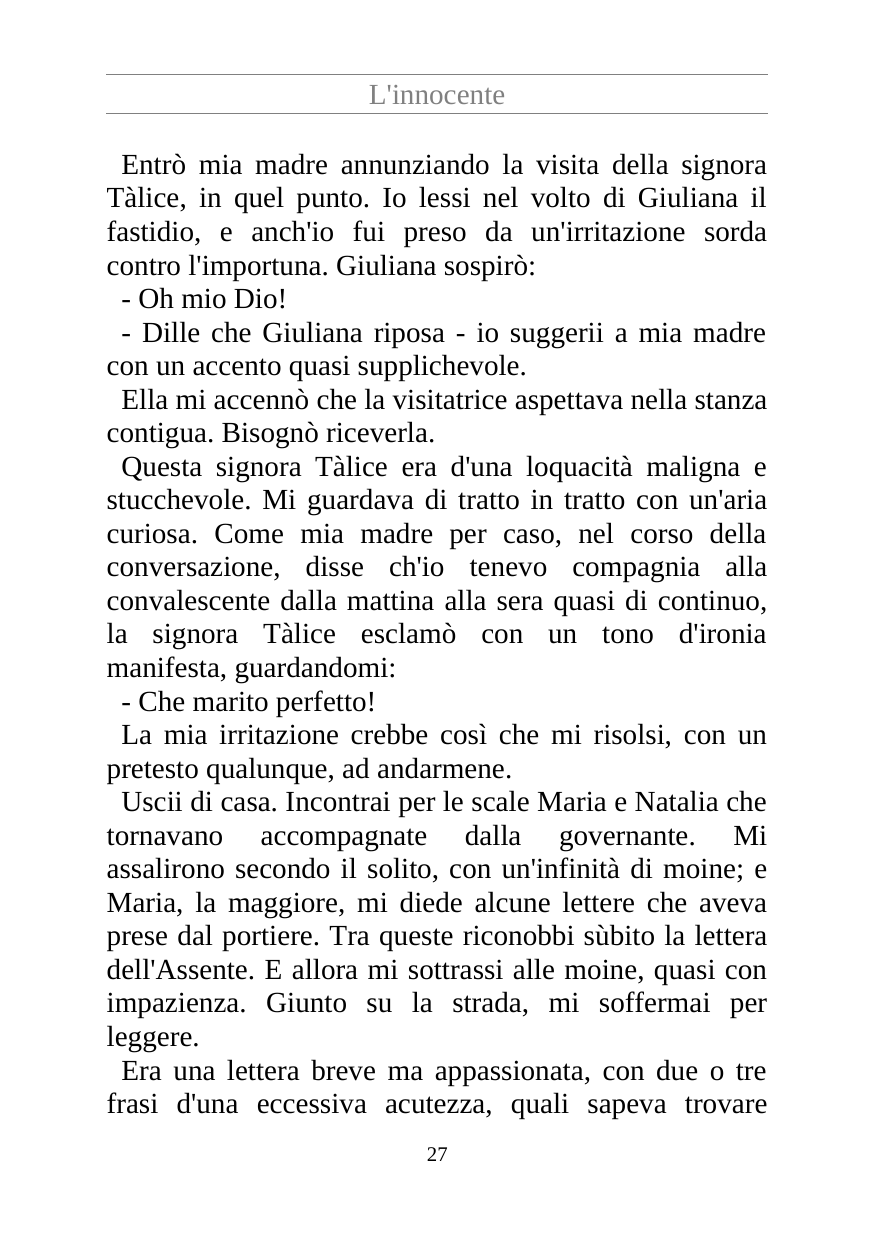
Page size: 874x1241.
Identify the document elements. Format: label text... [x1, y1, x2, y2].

text - Dille che Giuliana riposa - io suggerii a mia madre con un accento quasi supplichevole. [106, 315, 768, 382]
text - Oh mio Dio! [106, 281, 768, 315]
text Era una lettera breve ma appassionata, con due o tre frasi d'una eccessiva acutezza, quali sapeva trovare [106, 1053, 768, 1120]
text Entrò mia madre annunziando la visita della signora Tàlice, in quel punto. Io lessi nel volto di Giuliana il fastidio, e anch'io fui preso da un'irritazione sorda contro l'importuna. Giuliana sospirò: [106, 147, 768, 281]
text Uscii di casa. Incontrai per le scale Maria e Natalia che tornavano accompagnate dalla governante. Mi assalirono secondo il solito, con un'infinità di moine; e Maria, la maggiore, mi diede alcune lettere che aveva prese dal portiere. Tra queste riconobbi sùbito la lettera dell'Assente. E allora mi sottrassi alle moine, quasi con impazienza. Giunto su la strada, mi soffermai per leggere. [106, 784, 768, 1053]
text - Che marito perfetto! [106, 684, 768, 717]
text Questa signora Tàlice era d'una loquacità maligna e stucchevole. Mi guardava di tratto in tratto con un'aria curiosa. Come mia madre per caso, nel corso della conversazione, disse ch'io tenevo compagnia alla convalescente dalla mattina alla sera quasi di continuo, la signora Tàlice esclamò con un tono d'ironia manifesta, guardandomi: [106, 449, 768, 684]
text Ella mi accennò che la visitatrice aspettava nella stanza contigua. Bisognò riceverla. [106, 382, 768, 449]
text La mia irritazione crebbe così che mi risolsi, con un pretesto qualunque, ad andarmene. [106, 717, 768, 784]
